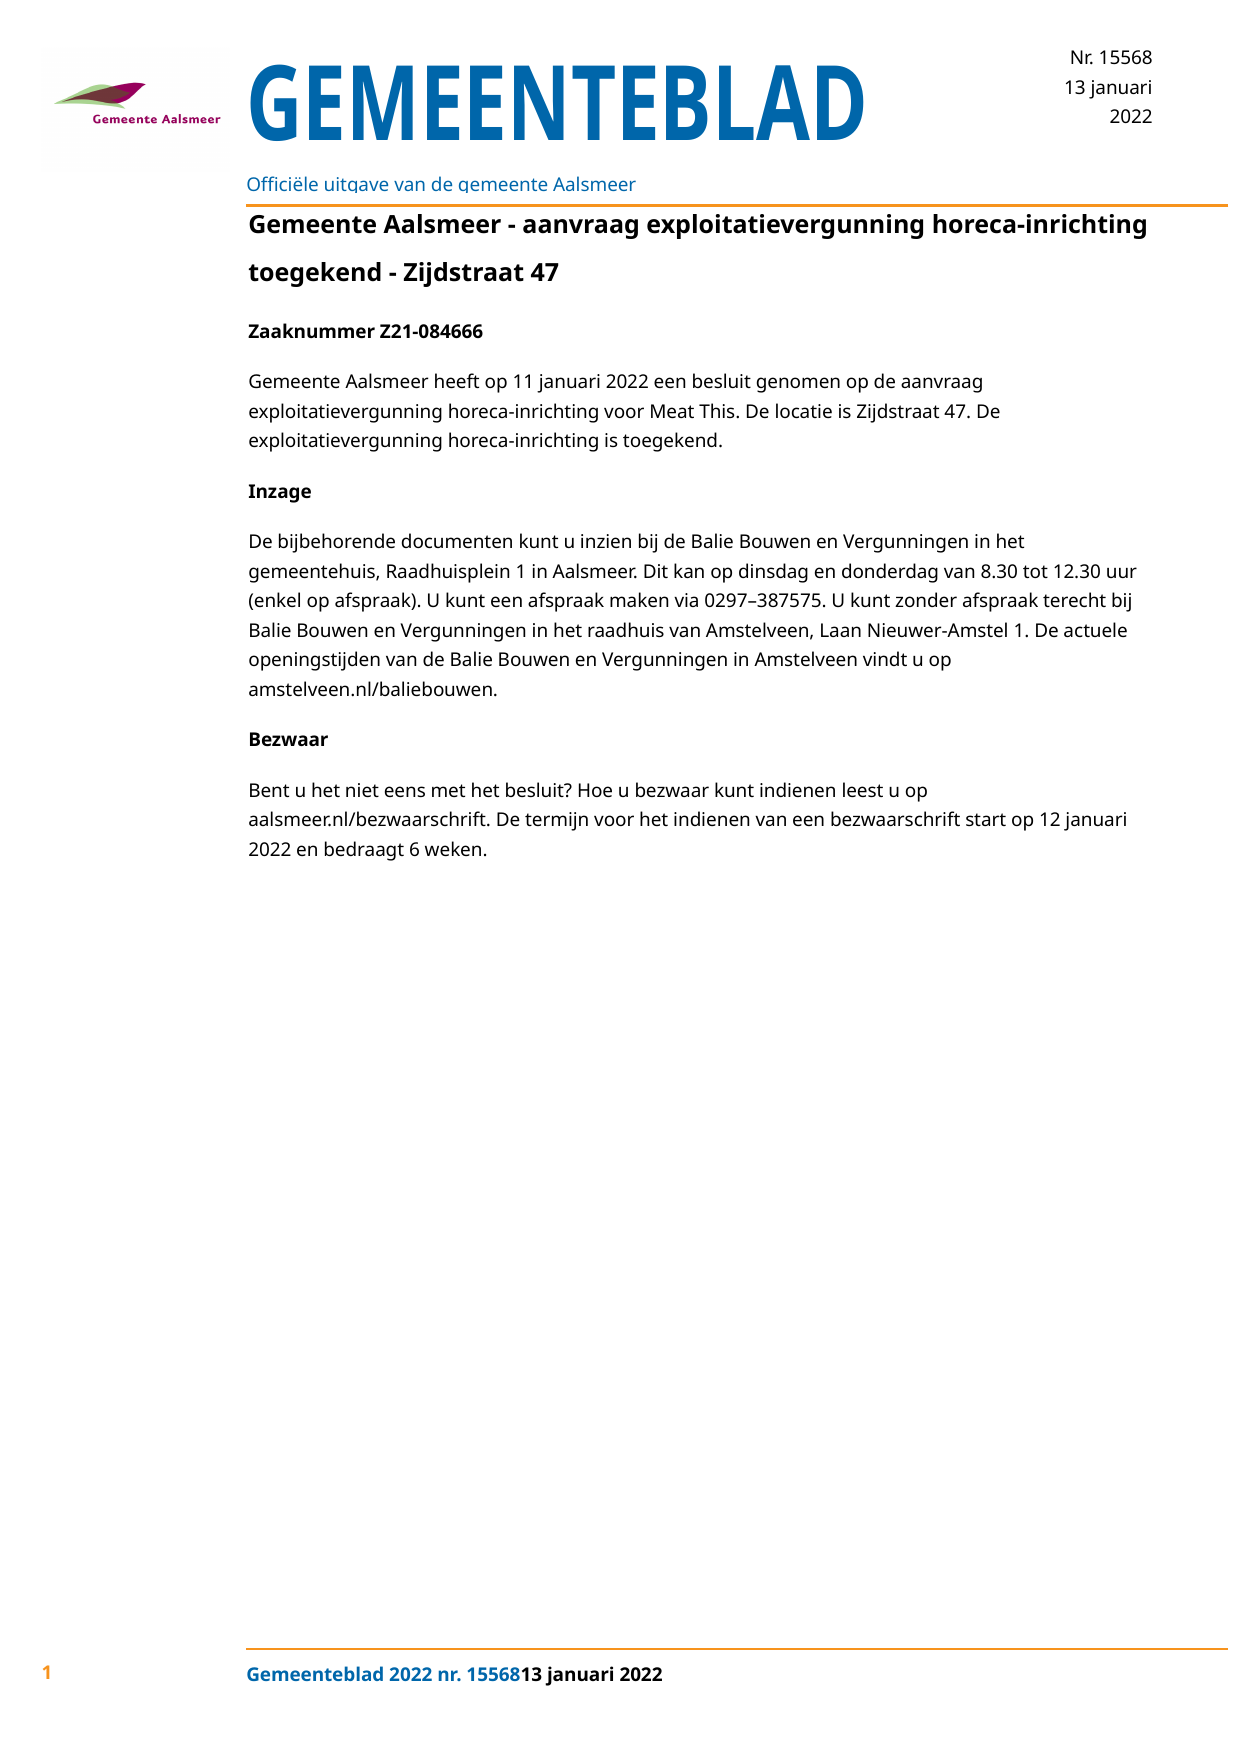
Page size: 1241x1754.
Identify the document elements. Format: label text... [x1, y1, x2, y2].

text Bent u het niet eens met het besluit? Hoe u bezwaar kunt indienen leest u op aalsmeer.nl/bezwaarschrift. De termijn voor het indienen van een bezwaarschrift start op 12 januari 2022 en bedraagt 6 weken. [248, 777, 1152, 862]
picture [41, 47, 231, 172]
text Inzage [248, 478, 1152, 504]
text Gemeente Aalsmeer heeft op 11 januari 2022 een besluit genomen op de aanvraag exploitatievergunning horeca-inrichting voor Meat This. De locatie is Zijdstraat 47. De exploitatievergunning horeca-inrichting is toegekend. [248, 368, 1152, 453]
text Gemeente Aalsmeer - aanvraag exploitatievergunning horeca-inrichting toegekend - Zijdstraat 47 [248, 207, 1152, 288]
text Zaaknummer Z21-084666 [248, 318, 1152, 344]
text Bezwaar [248, 727, 1152, 752]
text De bijbehorende documenten kunt u inzien bij de Balie Bouwen en Vergunningen in het gemeentehuis, Raadhuisplein 1 in Aalsmeer. Dit kan op dinsdag en donderdag van 8.30 tot 12.30 uur (enkel op afspraak). U kunt een afspraak maken via 0297–387575. U kunt zonder afspraak terecht bij Balie Bouwen en Vergunningen in het raadhuis van Amstelveen, Laan Nieuwer-Amstel 1. De actuele openingstijden van de Balie Bouwen en Vergunningen in Amstelveen vindt u op amstelveen.nl/baliebouwen. [248, 528, 1152, 702]
